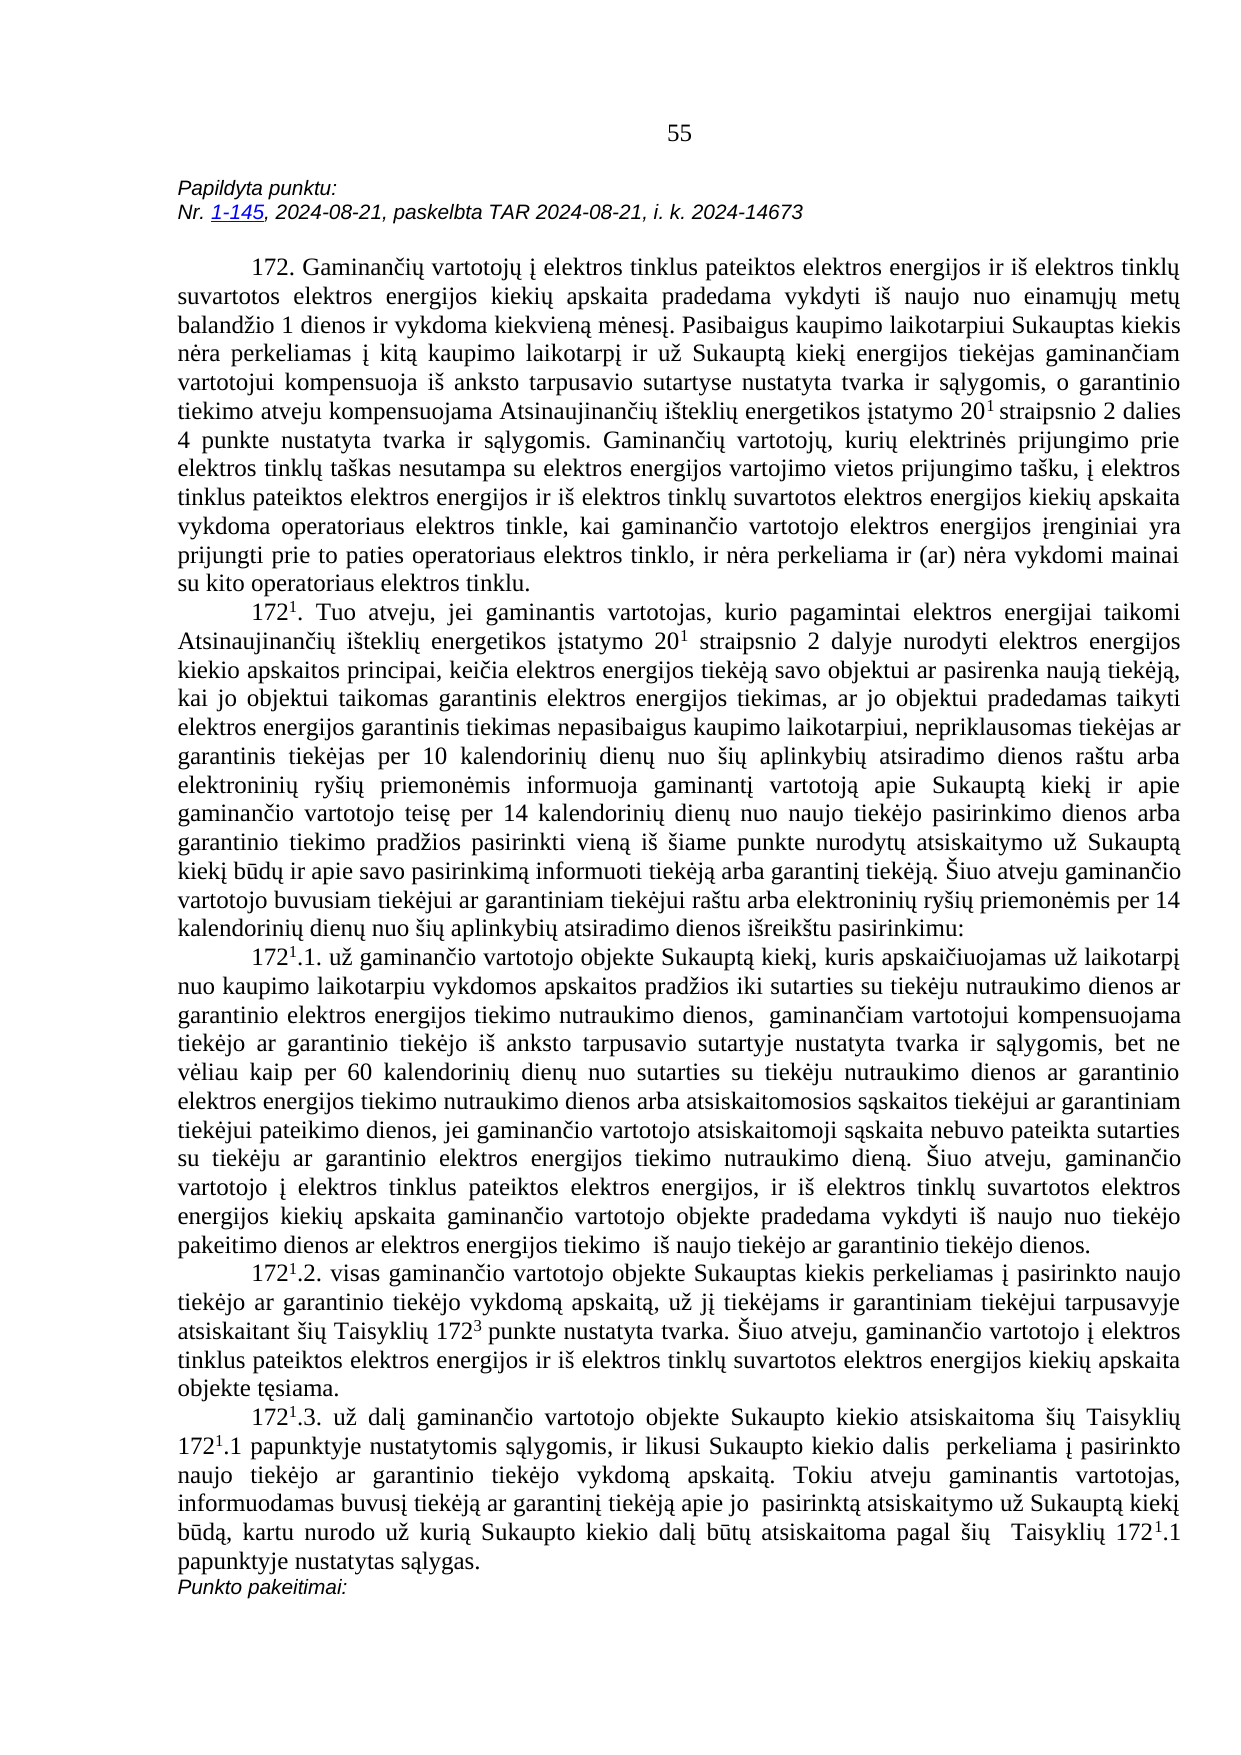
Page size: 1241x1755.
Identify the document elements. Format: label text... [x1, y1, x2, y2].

text 1721. Tuo atveju, jei gaminantis vartotojas, kurio pagamintai elektros energijai taikomi Atsinaujinančių išteklių energetikos įstatymo 201 straipsnio 2 dalyje nurodyti elektros energijos kiekio apskaitos principai, keičia elektros energijos tiekėją savo objektui ar pasirenka naują tiekėją, kai jo objektui taikomas garantinis elektros energijos tiekimas, ar jo objektui pradedamas taikyti elektros energijos garantinis tiekimas nepasibaigus kaupimo laikotarpiui, nepriklausomas tiekėjas ar garantinis tiekėjas per 10 kalendorinių dienų nuo šių aplinkybių atsiradimo dienos raštu arba elektroninių ryšių priemonėmis informuoja gaminantį vartotoją apie Sukauptą kiekį ir apie gaminančio vartotojo teisę per 14 kalendorinių dienų nuo naujo tiekėjo pasirinkimo dienos arba garantinio tiekimo pradžios pasirinkti vieną iš šiame punkte nurodytų atsiskaitymo už Sukauptą kiekį būdų ir apie savo pasirinkimą informuoti tiekėją arba garantinį tiekėją. Šiuo atveju gaminančio vartotojo buvusiam tiekėjui ar garantiniam tiekėjui raštu arba elektroninių ryšių priemonėmis per 14 kalendorinių dienų nuo šių aplinkybių atsiradimo dienos išreikštu pasirinkimu: [177, 597, 1181, 942]
text 172. Gaminančių vartotojų į elektros tinklus pateiktos elektros energijos ir iš elektros tinklų suvartotos elektros energijos kiekių apskaita pradedama vykdyti iš naujo nuo einamųjų metų balandžio 1 dienos ir vykdoma kiekvieną mėnesį. Pasibaigus kaupimo laikotarpiui Sukauptas kiekis nėra perkeliamas į kitą kaupimo laikotarpį ir už Sukauptą kiekį energijos tiekėjas gaminančiam vartotojui kompensuoja iš anksto tarpusavio sutartyse nustatyta tvarka ir sąlygomis, o garantinio tiekimo atveju kompensuojama Atsinaujinančių išteklių energetikos įstatymo 201 straipsnio 2 dalies 4 punkte nustatyta tvarka ir sąlygomis. Gaminančių vartotojų, kurių elektrinės prijungimo prie elektros tinklų taškas nesutampa su elektros energijos vartojimo vietos prijungimo tašku, į elektros tinklus pateiktos elektros energijos ir iš elektros tinklų suvartotos elektros energijos kiekių apskaita vykdoma operatoriaus elektros tinkle, kai gaminančio vartotojo elektros energijos įrenginiai yra prijungti prie to paties operatoriaus elektros tinklo, ir nėra perkeliama ir (ar) nėra vykdomi mainai su kito operatoriaus elektros tinklu. [177, 252, 1181, 597]
text 1721.1. už gaminančio vartotojo objekte Sukauptą kiekį, kuris apskaičiuojamas už laikotarpį nuo kaupimo laikotarpiu vykdomos apskaitos pradžios iki sutarties su tiekėju nutraukimo dienos ar garantinio elektros energijos tiekimo nutraukimo dienos, gaminančiam vartotojui kompensuojama tiekėjo ar garantinio tiekėjo iš anksto tarpusavio sutartyje nustatyta tvarka ir sąlygomis, bet ne vėliau kaip per 60 kalendorinių dienų nuo sutarties su tiekėju nutraukimo dienos ar garantinio elektros energijos tiekimo nutraukimo dienos arba atsiskaitomosios sąskaitos tiekėjui ar garantiniam tiekėjui pateikimo dienos, jei gaminančio vartotojo atsiskaitomoji sąskaita nebuvo pateikta sutarties su tiekėju ar garantinio elektros energijos tiekimo nutraukimo dieną. Šiuo atveju, gaminančio vartotojo į elektros tinklus pateiktos elektros energijos, ir iš elektros tinklų suvartotos elektros energijos kiekių apskaita gaminančio vartotojo objekte pradedama vykdyti iš naujo nuo tiekėjo pakeitimo dienos ar elektros energijos tiekimo iš naujo tiekėjo ar garantinio tiekėjo dienos. [177, 942, 1181, 1258]
text 1721.2. visas gaminančio vartotojo objekte Sukauptas kiekis perkeliamas į pasirinkto naujo tiekėjo ar garantinio tiekėjo vykdomą apskaitą, už jį tiekėjams ir garantiniam tiekėjui tarpusavyje atsiskaitant šių Taisyklių 1723 punkte nustatyta tvarka. Šiuo atveju, gaminančio vartotojo į elektros tinklus pateiktos elektros energijos ir iš elektros tinklų suvartotos elektros energijos kiekių apskaita objekte tęsiama. [177, 1258, 1181, 1402]
text Papildyta punktu: [177, 176, 1181, 199]
text Punkto pakeitimai: [177, 1575, 1181, 1599]
text 1721.3. už dalį gaminančio vartotojo objekte Sukaupto kiekio atsiskaitoma šių Taisyklių 1721.1 papunktyje nustatytomis sąlygomis, ir likusi Sukaupto kiekio dalis perkeliama į pasirinkto naujo tiekėjo ar garantinio tiekėjo vykdomą apskaitą. Tokiu atveju gaminantis vartotojas, informuodamas buvusį tiekėją ar garantinį tiekėją apie jo pasirinktą atsiskaitymo už Sukauptą kiekį būdą, kartu nurodo už kurią Sukaupto kiekio dalį būtų atsiskaitoma pagal šių Taisyklių 1721.1 papunktyje nustatytas sąlygas. [177, 1402, 1181, 1575]
text Nr. 1-145, 2024-08-21, paskelbta TAR 2024-08-21, i. k. 2024-14673 [177, 199, 1181, 223]
